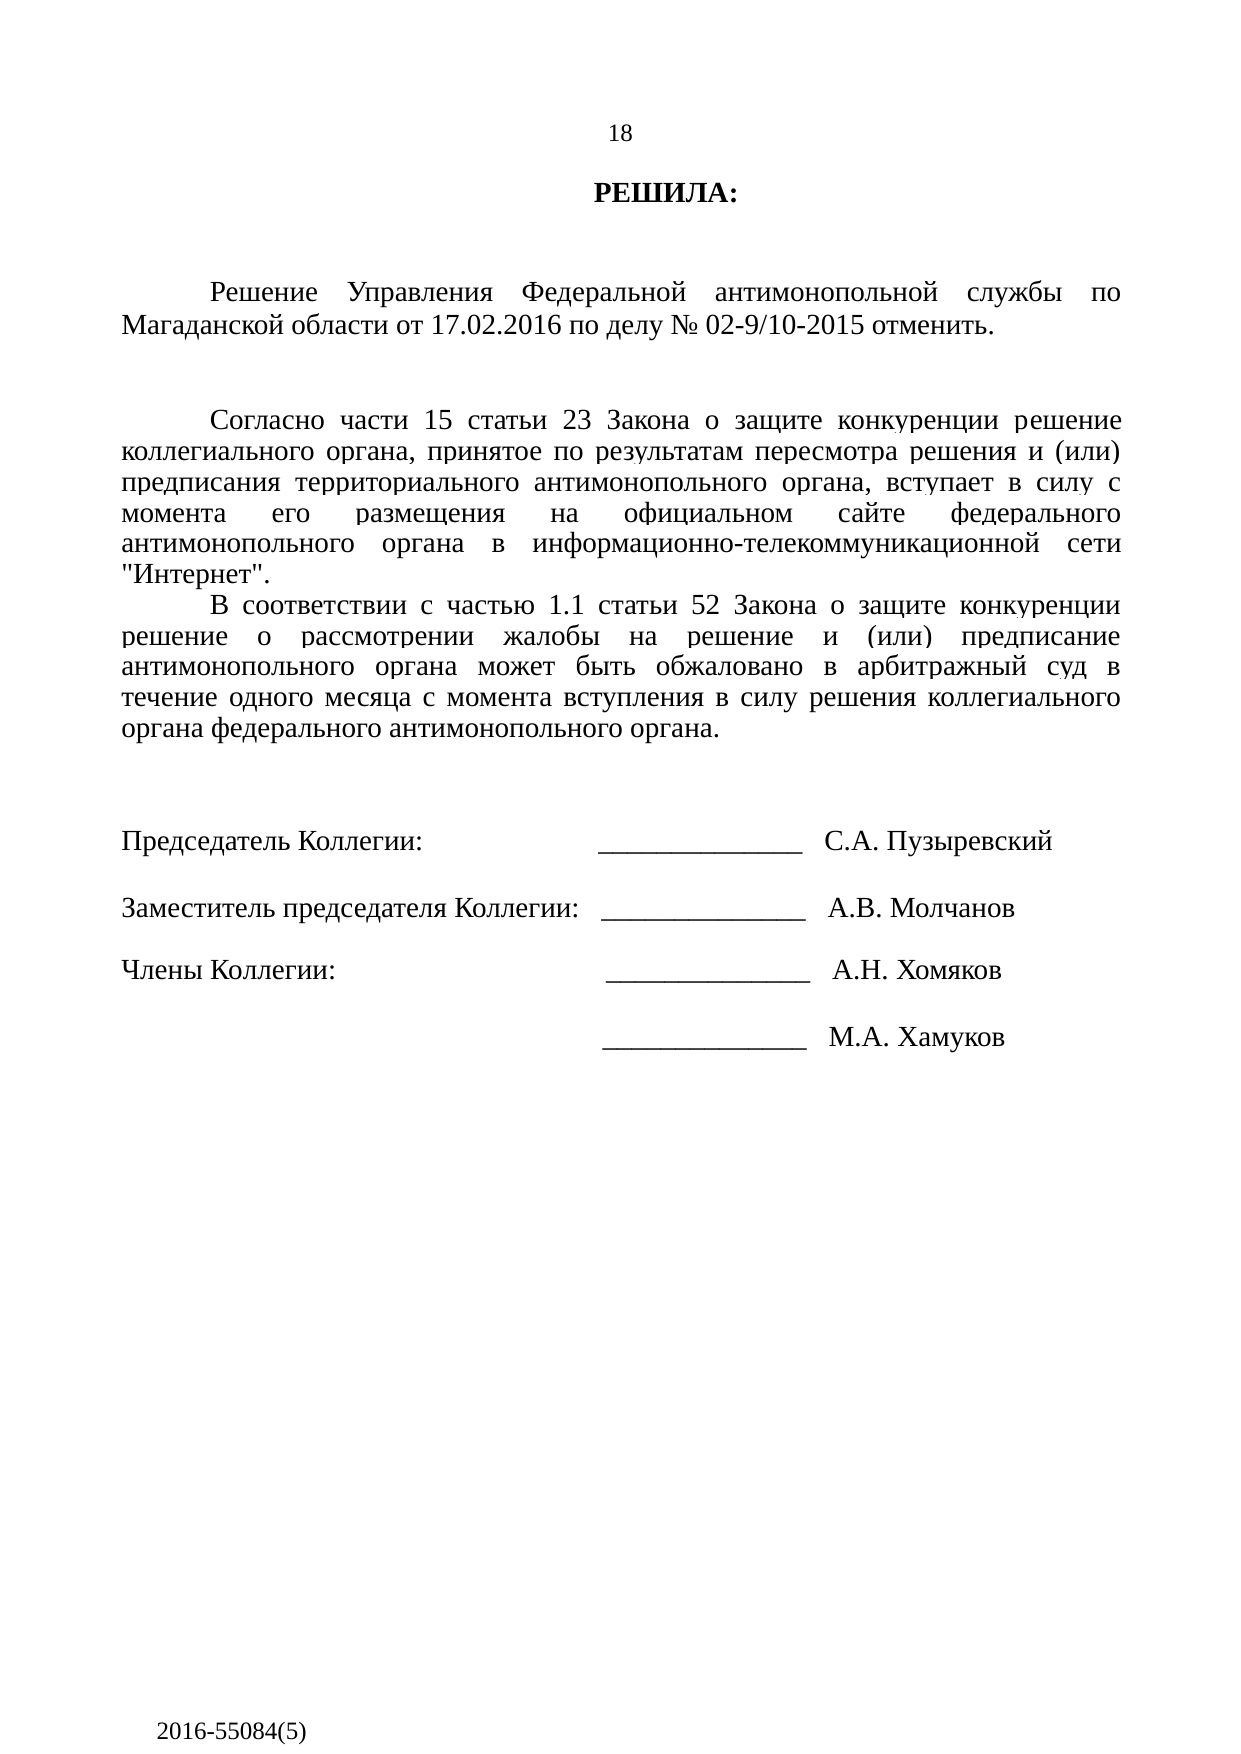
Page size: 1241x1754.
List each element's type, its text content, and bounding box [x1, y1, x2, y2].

text РЕШИЛА: [121, 176, 1122, 209]
text Члены Коллегии: ______________ А.Н. Хомяков [121, 952, 1122, 986]
text ______________ М.А. Хамуков [121, 1019, 1122, 1053]
text Заместитель председателя Коллегии: ______________ А.В. Молчанов [121, 890, 1122, 924]
text Председатель Коллегии: ______________ С.А. Пузыревский [121, 819, 1122, 857]
text Решение Управления Федеральной антимонопольной службы по Магаданской области от 17.02.2016 по делу № 02-9/10-2015 отменить. [121, 275, 1122, 341]
text В соответствии с частью 1.1 статьи 52 Закона о защите конкуренции решение о рассмотрении жалобы на решение и (или) предписание антимонопольного органа может быть обжаловано в арбитражный суд в течение одного месяца с момента вступления в силу решения коллегиального органа федерального антимонопольного органа. [121, 589, 1122, 743]
text Согласно части 15 статьи 23 Закона о защите конкуренции решение коллегиального органа, принятое по результатам пересмотра решения и (или) предписания территориального антимонопольного органа, вступает в силу с момента его размещения на официальном сайте федерального антимонопольного органа в информационно-телекоммуникационной сети "Интернет". [121, 405, 1122, 589]
